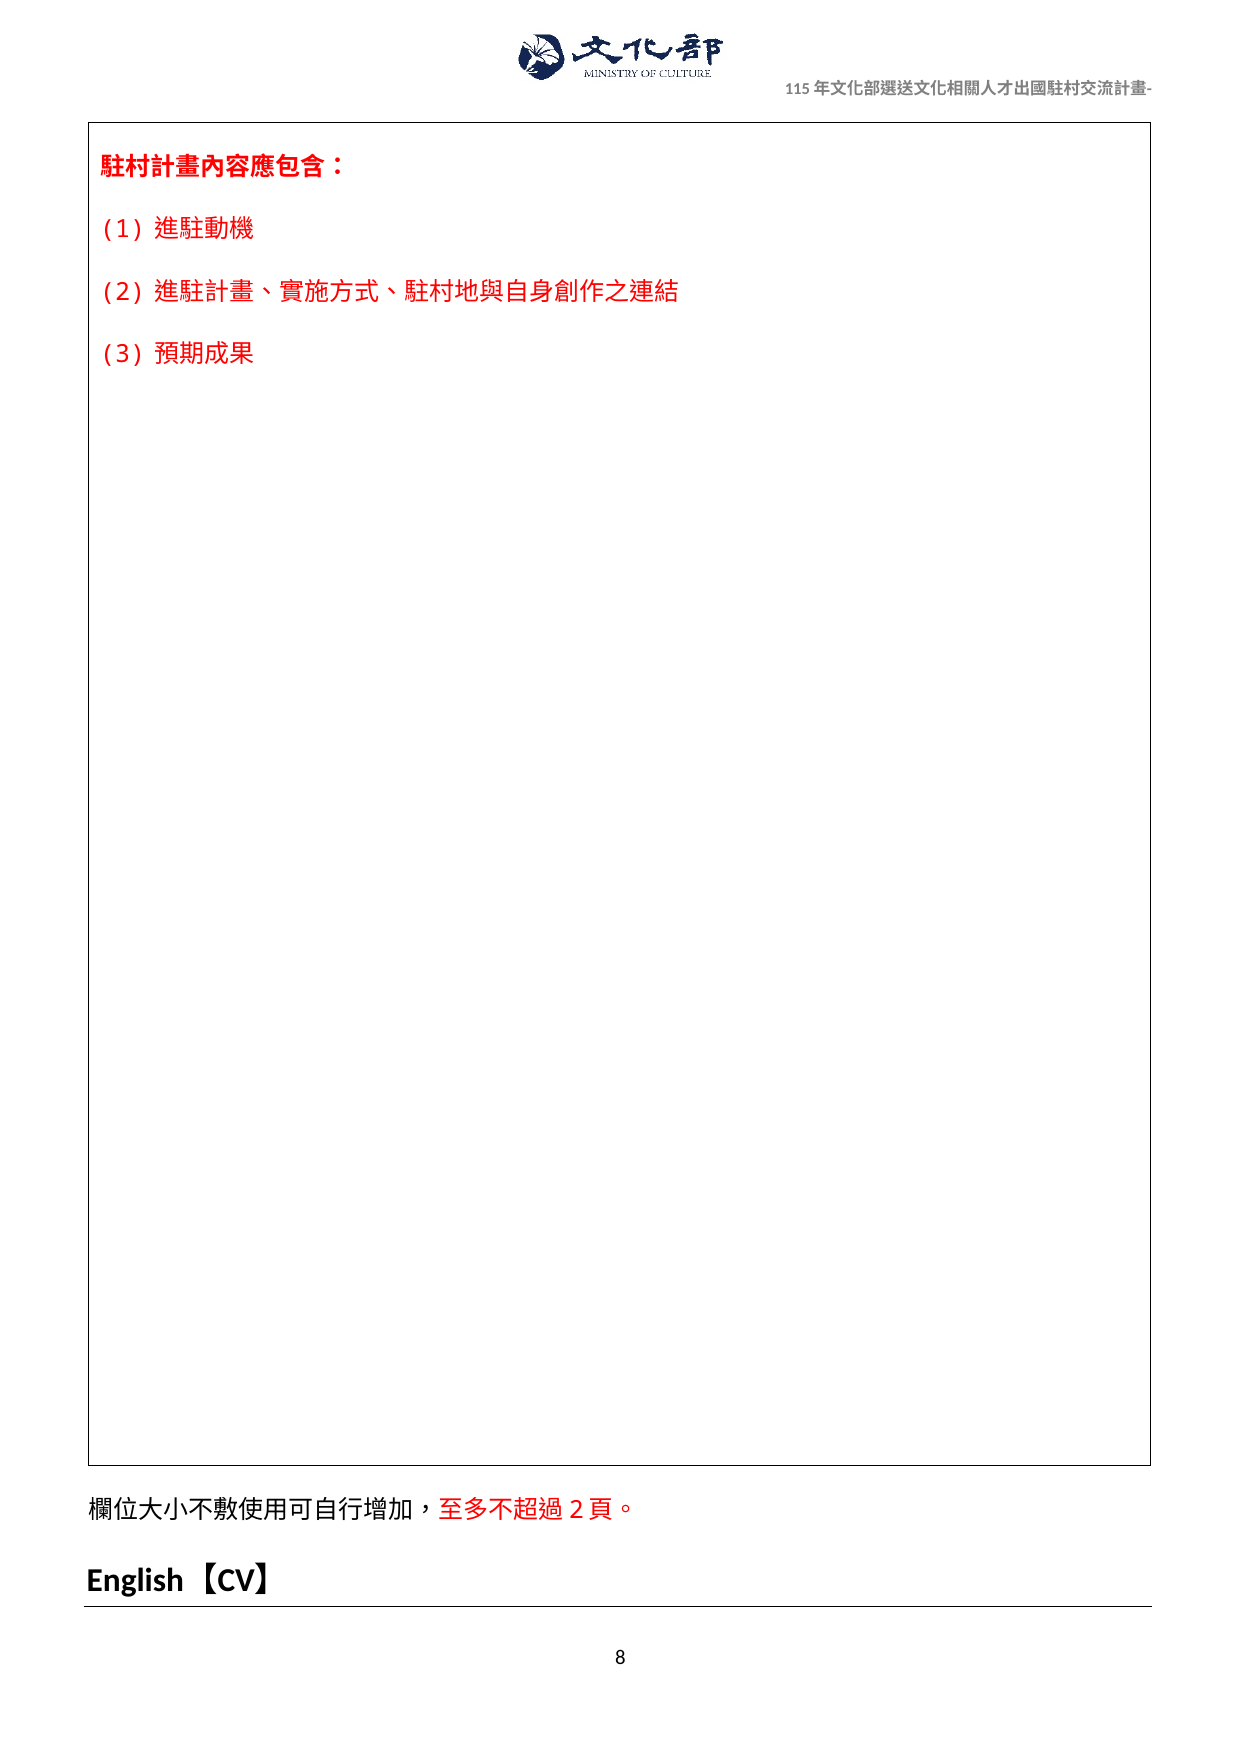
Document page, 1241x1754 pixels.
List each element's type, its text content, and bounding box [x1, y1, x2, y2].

table_header [1152, 1528, 1157, 1606]
table_header English【CV】 [84, 1528, 1152, 1606]
text 欄位大小不敷使用可自行增加，至多不超過2頁。 [89, 1466, 1152, 1528]
table_header 駐村計畫內容應包含： 進駐動機 進駐計畫、實施方式、駐村地與自身創作之連結 預期成果 [89, 123, 1150, 1464]
